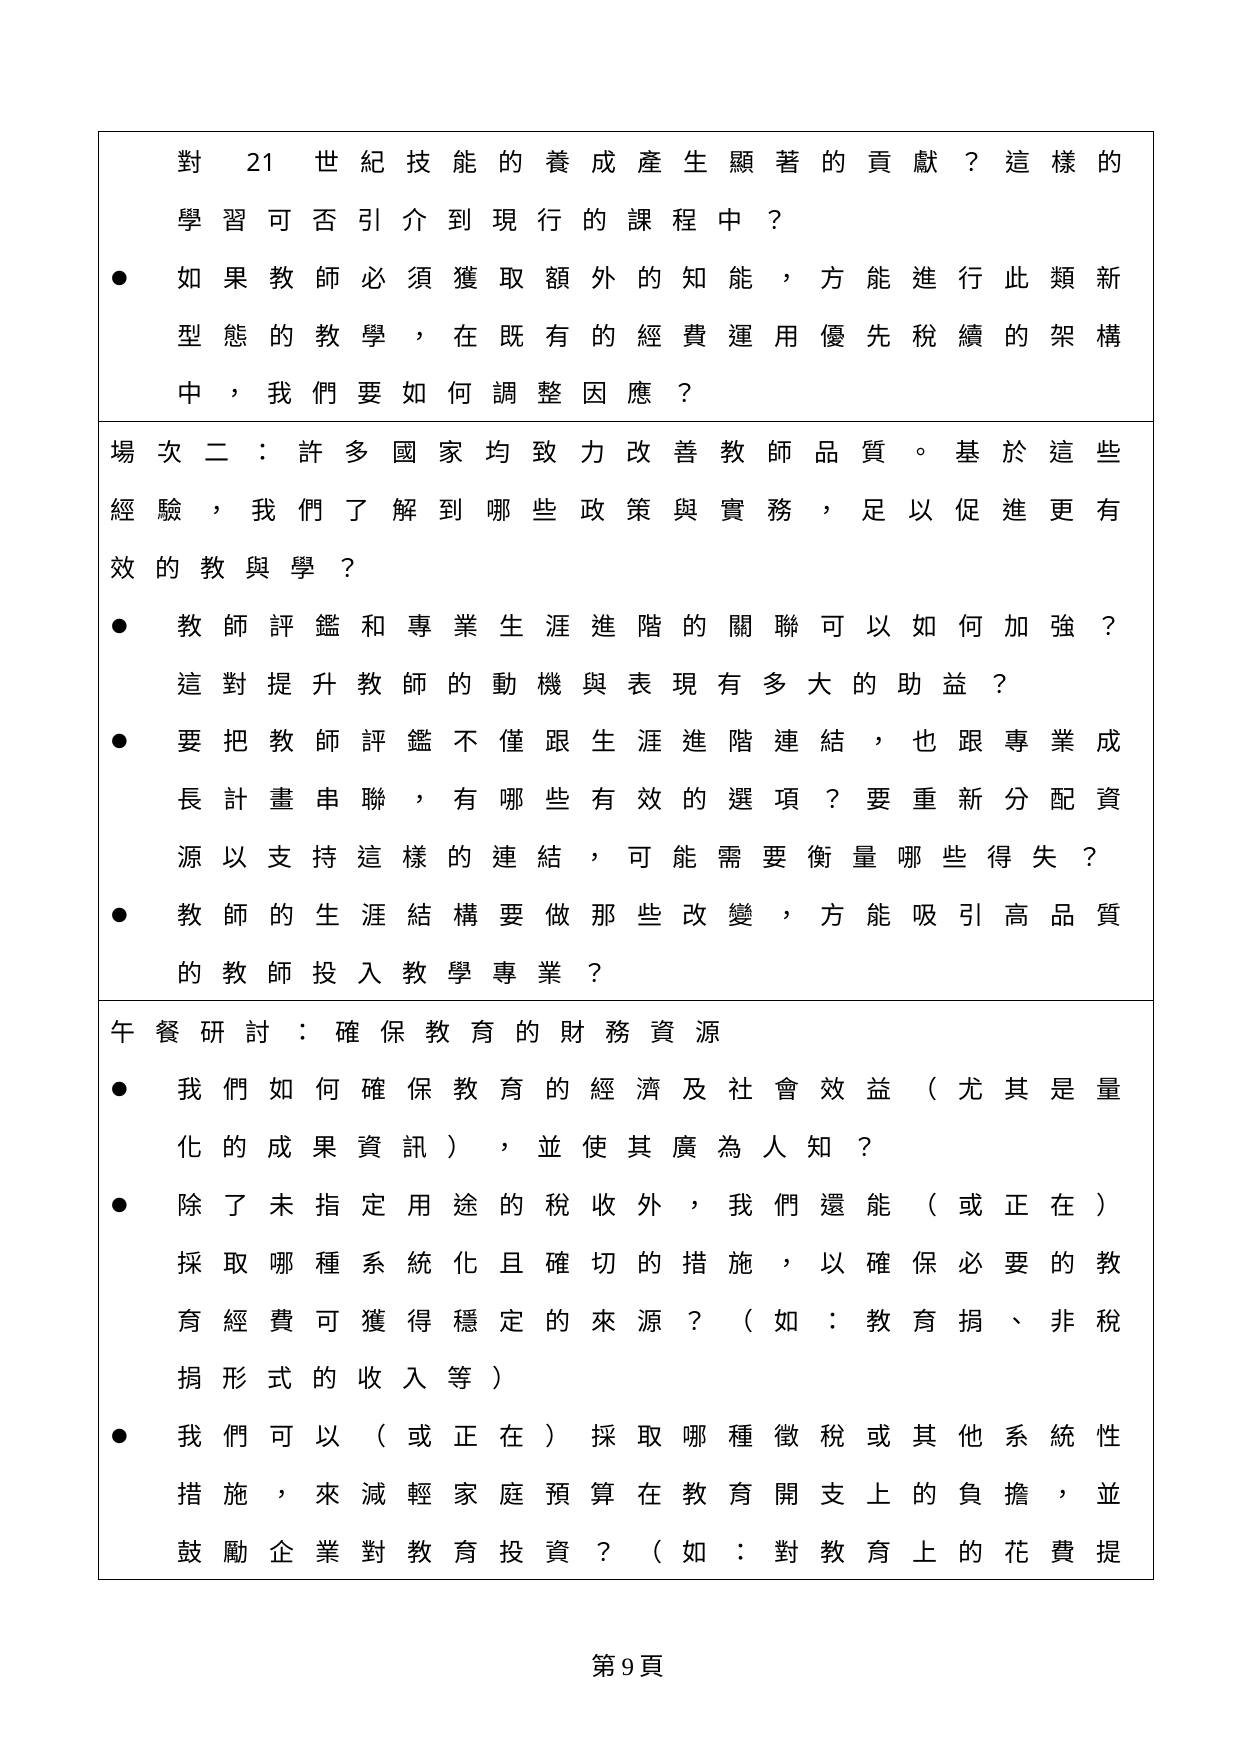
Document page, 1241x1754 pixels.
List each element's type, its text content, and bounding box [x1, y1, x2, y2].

table_cell 午餐研討：確保教育的財務資源 我們如何確保教育的經濟及社會效益（尤其是量化的成果資訊），並使其廣為人知？ 除了未指定用途的稅收外，我們還能（或正在）採取哪種系統化且確切的措施，以確保必要的教育經費可獲得穩定的來源？（如：教育捐、非稅捐形式的收入等） 我們可以（或正在）採取哪種徵稅或其他系統性措施，來減輕家庭預算在教育開支上的負擔，並鼓勵企業對教育投資？（如：對教育上的花費提 [99, 1001, 1153, 1579]
table_cell 場次二：許多國家均致力改善教師品質。基於這些經驗，我們了解到哪些政策與實務，足以促進更有效的教與學？ 教師評鑑和專業生涯進階的關聯可以如何加強？這對提升教師的動機與表現有多大的助益？ 要把教師評鑑不僅跟生涯進階連結，也跟專業成長計畫串聯，有哪些有效的選項？要重新分配資源以支持這樣的連結，可能需要衡量哪些得失？ 教師的生涯結構要做那些改變，方能吸引高品質的教師投入教學專業？ [99, 422, 1153, 1000]
table_header 對21世紀技能的養成產生顯著的貢獻？這樣的學習可否引介到現行的課程中？ 如果教師必須獲取額外的知能，方能進行此類新型態的教學，在既有的經費運用優先稅續的架構中，我們要如何調整因應？ [99, 132, 1153, 421]
